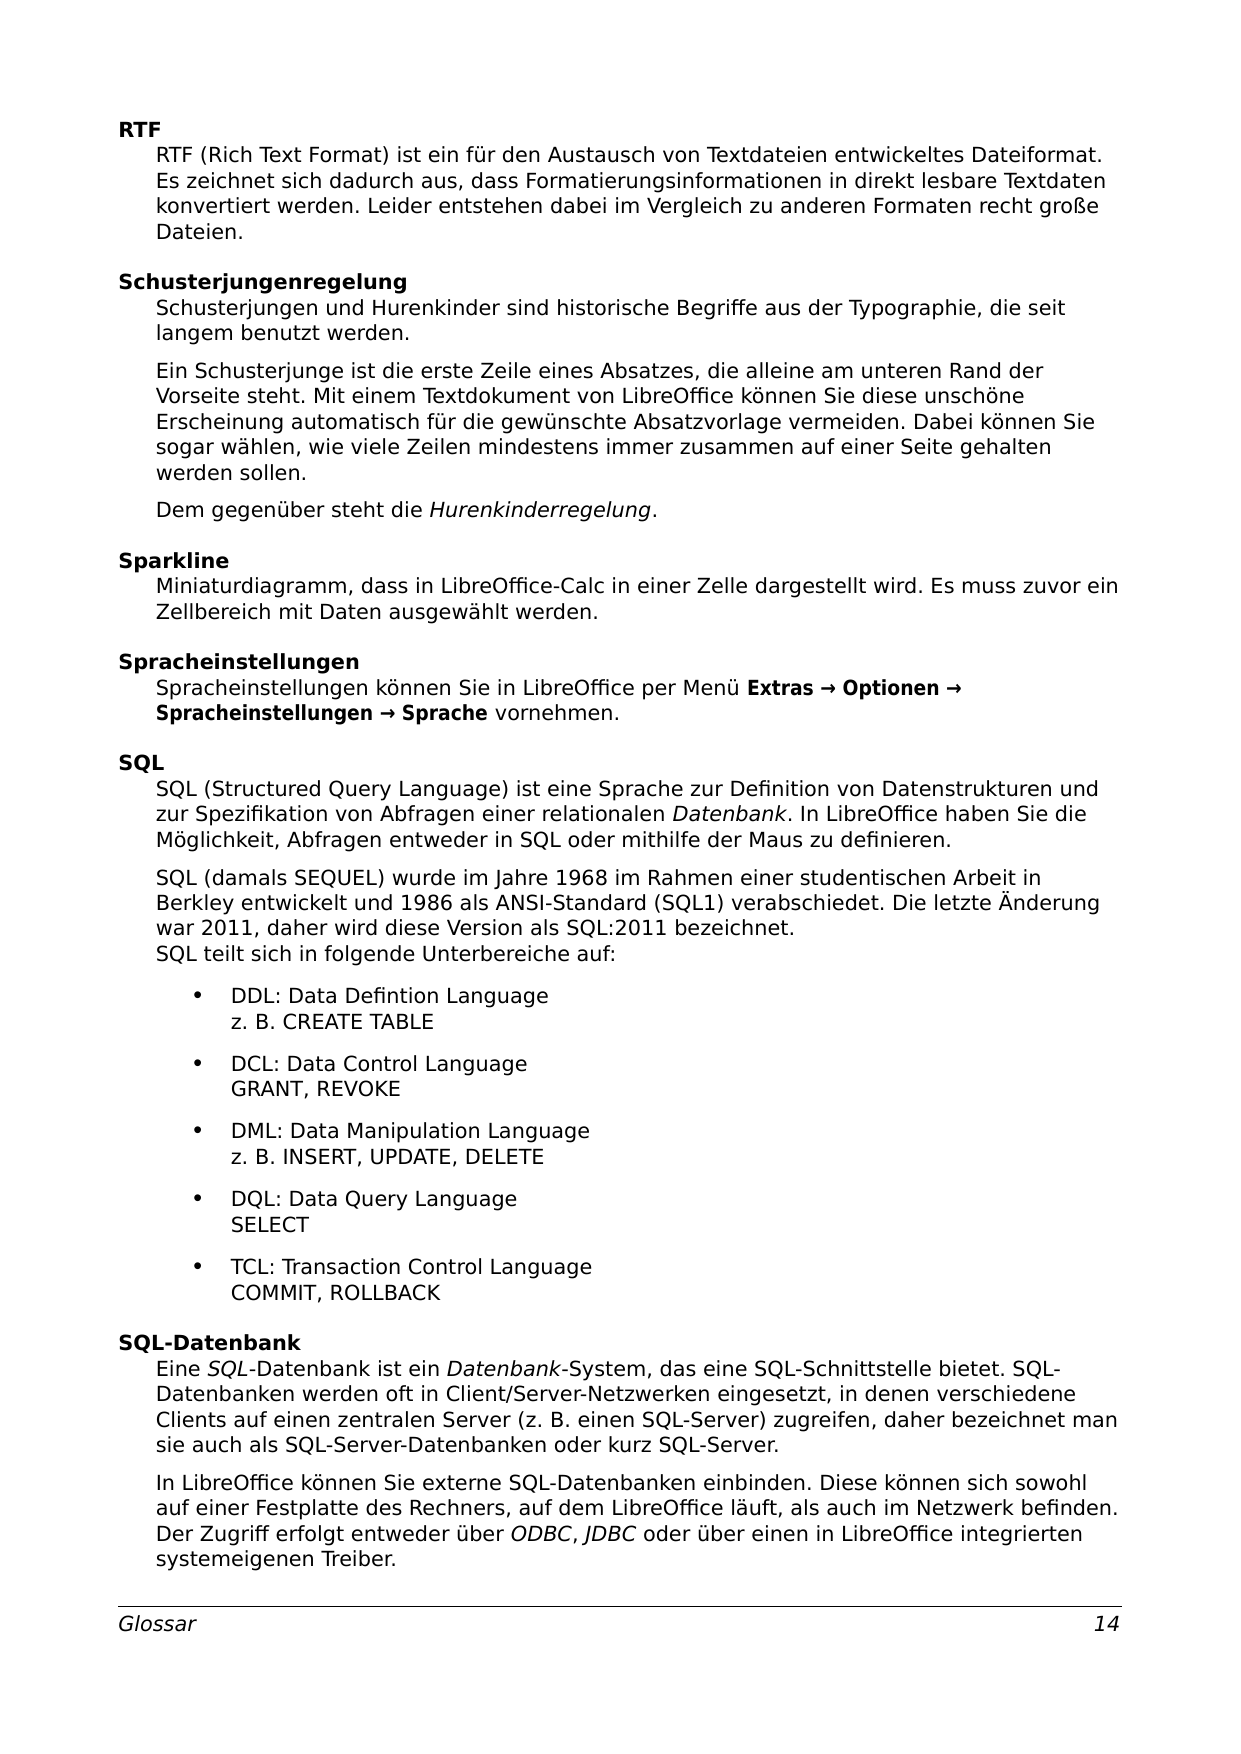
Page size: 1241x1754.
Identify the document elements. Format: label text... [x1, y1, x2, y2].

text In LibreOffice können Sie externe SQL-Datenbanken einbinden. Diese können sich sowohl auf einer Festplatte des Rechners, auf dem LibreOffice läuft, als auch im Netzwerk befinden. Der Zugriff erfolgt entweder über ODBC, JDBC oder über einen in LibreOffice integrierten systemeigenen Treiber. [156, 1471, 1122, 1571]
text Schusterjungen und Hurenkinder sind historische Begriffe aus der Typographie, die seit langem benutzt werden. [156, 296, 1122, 345]
list RTF [118, 118, 1122, 142]
text SQL (damals SEQUEL) wurde im Jahre 1968 im Rahmen einer studentischen Arbeit in Berkley entwickelt und 1986 als ANSI-Standard (SQL1) verabschiedet. Die letzte Änderung war 2011, daher wird diese Version als SQL:2011 bezeichnet. SQL teilt sich in folgende Unterbereiche auf: [156, 866, 1122, 966]
list SQL-Datenbank [118, 1331, 1122, 1356]
text Miniaturdiagramm, dass in LibreOffice-Calc in einer Zelle dargestellt wird. Es muss zuvor ein Zellbereich mit Daten ausgewählt werden. [156, 574, 1122, 624]
list DDL: Data Defintion Language z. B. CREATE TABLE [193, 980, 1122, 1034]
text Dem gegenüber steht die Hurenkinderregelung. [156, 498, 1122, 523]
list SQL [118, 751, 1122, 776]
list Schusterjungenregelung [118, 270, 1122, 294]
text Ein Schusterjunge ist die erste Zeile eines Absatzes, die alleine am unteren Rand der Vorseite steht. Mit einem Textdokument von LibreOffice können Sie diese unschöne Erscheinung automatisch für die gewünschte Absatzvorlage vermeiden. Dabei können Sie sogar wählen, wie viele Zeilen mindestens immer zusammen auf einer Seite gehalten werden sollen. [156, 359, 1122, 485]
list TCL: Transaction Control Language COMMIT, ROLLBACK [193, 1251, 1122, 1305]
text RTF (Rich Text Format) ist ein für den Austausch von Textdateien entwickeltes Dateiformat. Es zeichnet sich dadurch aus, dass Formatierungsinformationen in direkt lesbare Textdaten konvertiert werden. Leider entstehen dabei im Vergleich zu anderen Formaten recht große Dateien. [156, 143, 1122, 244]
text SQL (Structured Query Language) ist eine Sprache zur Definition von Datenstrukturen und zur Spezifikation von Abfragen einer relationalen Datenbank. In LibreOffice haben Sie die Möglichkeit, Abfragen entweder in SQL oder mithilfe der Maus zu definieren. [156, 777, 1122, 852]
list DCL: Data Control Language GRANT, REVOKE [193, 1048, 1122, 1102]
text Spracheinstellungen können Sie in LibreOffice per Menü Extras → Optionen → Spracheinstellungen → Sprache vornehmen. [156, 676, 1122, 725]
list DML: Data Manipulation Language z. B. INSERT, UPDATE, DELETE [193, 1115, 1122, 1169]
list DQL: Data Query Language SELECT [193, 1183, 1122, 1237]
text Eine SQL-Datenbank ist ein Datenbank-System, das eine SQL-Schnittstelle bietet. SQL-Datenbanken werden oft in Client/Server-Netzwerken eingesetzt, in denen verschiedene Clients auf einen zentralen Server (z. B. einen SQL-Server) zugreifen, daher bezeichnet man sie auch als SQL-Server-Datenbanken oder kurz SQL-Server. [156, 1357, 1122, 1457]
list Sparkline [118, 549, 1122, 573]
list Spracheinstellungen [118, 650, 1122, 674]
